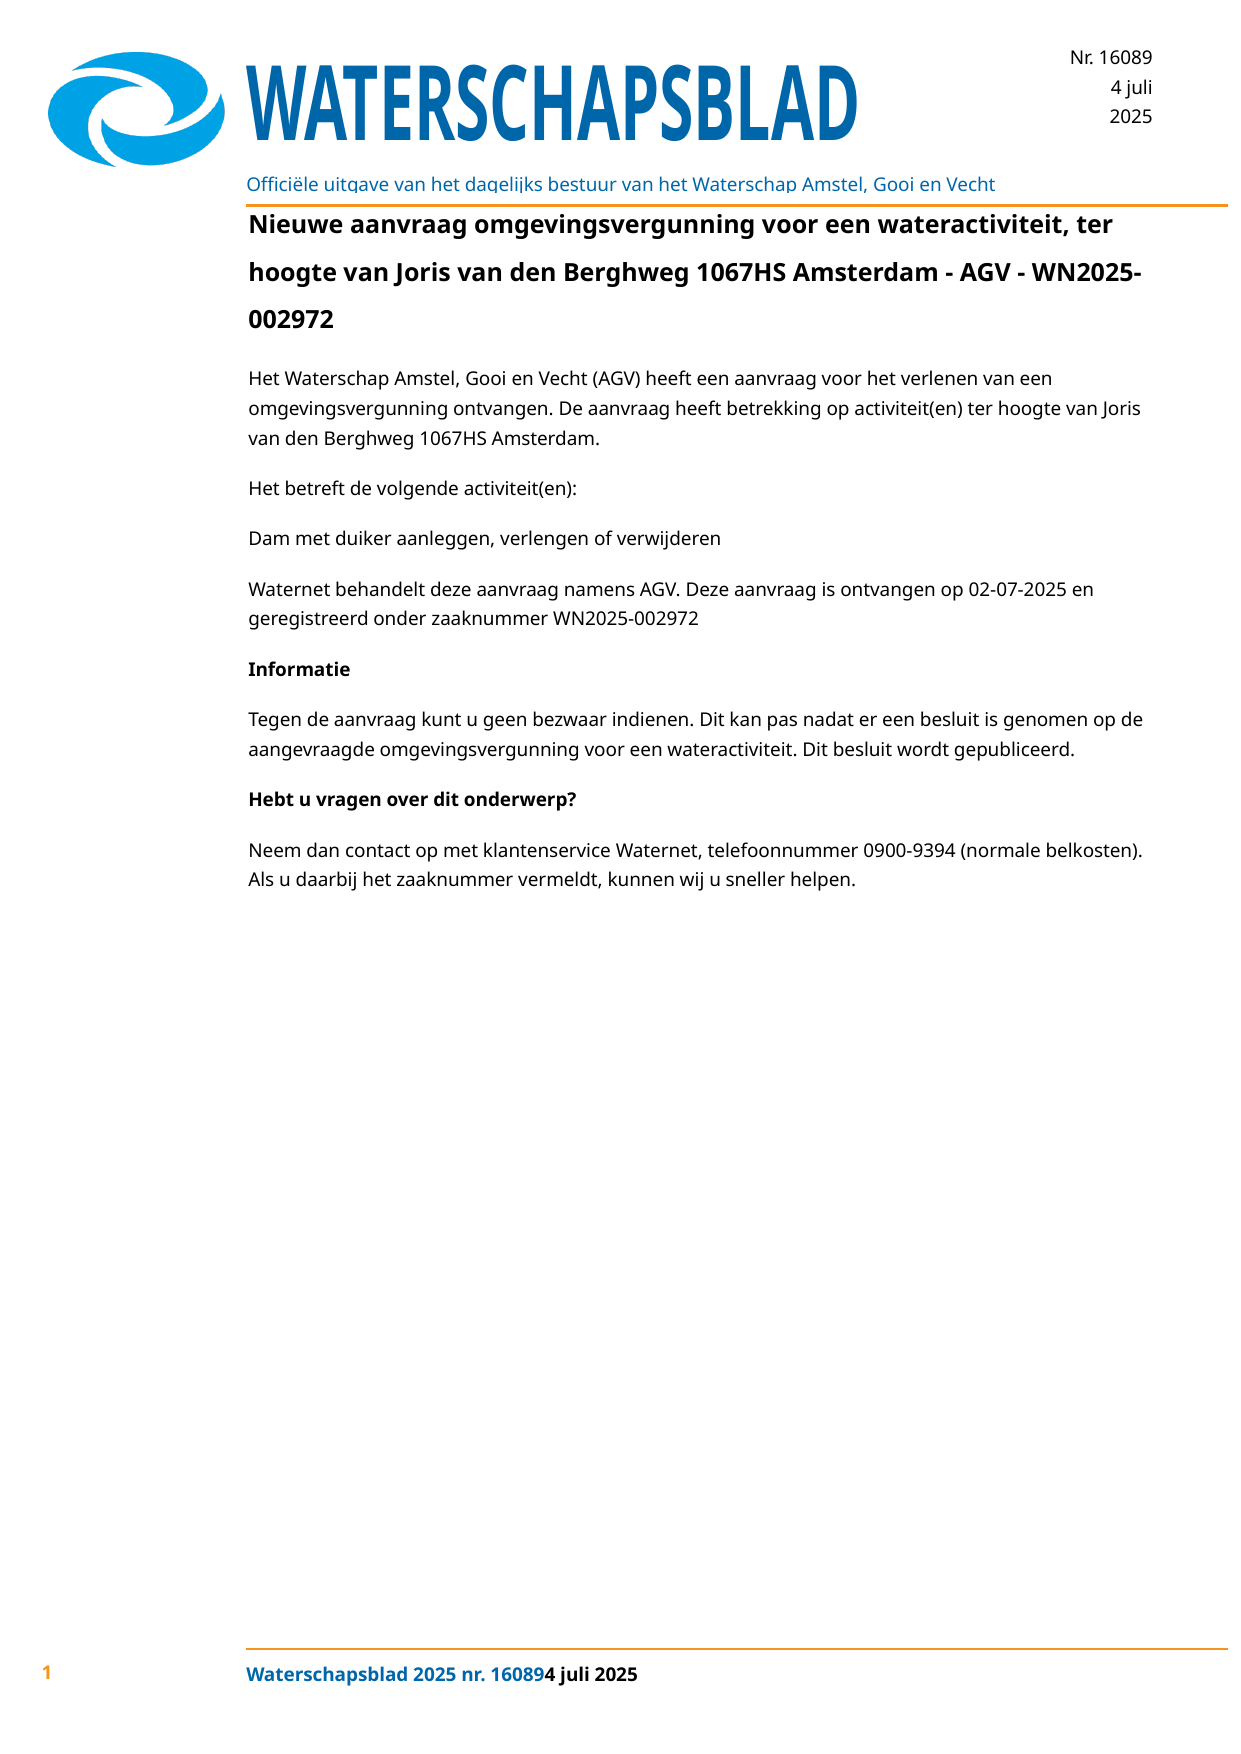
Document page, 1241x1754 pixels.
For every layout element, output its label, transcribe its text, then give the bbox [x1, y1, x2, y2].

text Dam met duiker aanleggen, verlengen of verwijderen [248, 526, 1152, 551]
text Nieuwe aanvraag omgevingsvergunning voor een wateractiviteit, ter hoogte van Joris van den Berghweg 1067HS Amsterdam - AGV - WN2025-002972 [248, 207, 1152, 336]
text Het Waterschap Amstel, Gooi en Vecht (AGV) heeft een aanvraag voor het verlenen van een omgevingsvergunning ontvangen. De aanvraag heeft betrekking op activiteit(en) ter hoogte van Joris van den Berghweg 1067HS Amsterdam. [248, 366, 1152, 450]
text Informatie [248, 656, 1152, 682]
text Waternet behandelt deze aanvraag namens AGV. Deze aanvraag is ontvangen op 02-07-2025 en geregistreerd onder zaaknummer WN2025-002972 [248, 576, 1152, 631]
text Hebt u vragen over dit onderwerp? [248, 786, 1152, 812]
text Neem dan contact op met klantenservice Waternet, telefoonnummer 0900-9394 (normale belkosten). Als u daarbij het zaaknummer vermeldt, kunnen wij u sneller helpen. [248, 837, 1152, 892]
text Tegen de aanvraag kunt u geen bezwaar indienen. Dit kan pas nadat er een besluit is genomen op de aangevraagde omgevingsvergunning voor een wateractiviteit. Dit besluit wordt gepubliceerd. [248, 706, 1152, 762]
text Het betreft de volgende activiteit(en): [248, 475, 1152, 501]
picture [41, 47, 231, 172]
